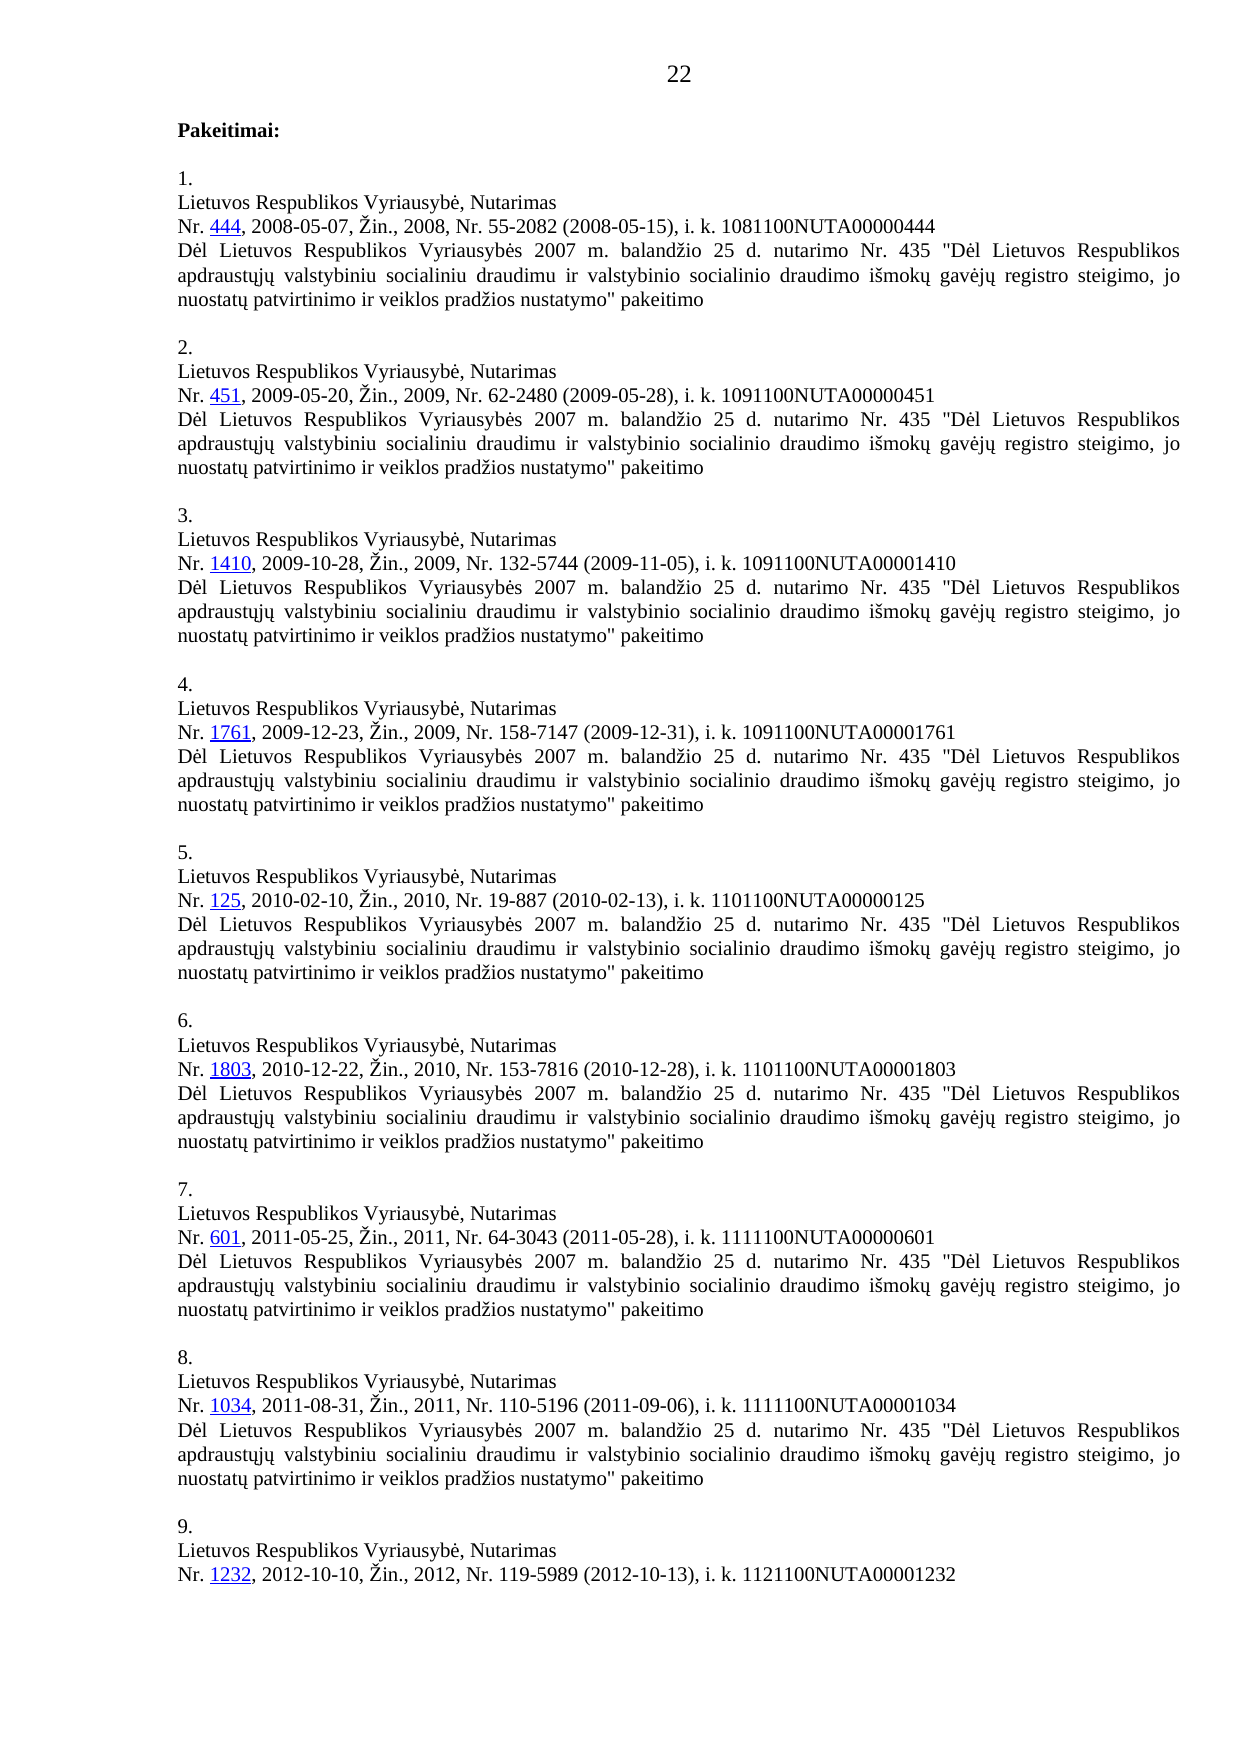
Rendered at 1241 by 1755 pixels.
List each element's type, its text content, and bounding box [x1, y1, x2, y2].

text 8. [177, 1345, 1181, 1369]
text Dėl Lietuvos Respublikos Vyriausybės 2007 m. balandžio 25 d. nutarimo Nr. 435 "Dėl Lietuvos Respublikos apdraustųjų valstybiniu socialiniu draudimu ir valstybinio socialinio draudimo išmokų gavėjų registro steigimo, jo nuostatų patvirtinimo ir veiklos pradžios nustatymo" pakeitimo [177, 912, 1181, 984]
text Dėl Lietuvos Respublikos Vyriausybės 2007 m. balandžio 25 d. nutarimo Nr. 435 "Dėl Lietuvos Respublikos apdraustųjų valstybiniu socialiniu draudimu ir valstybinio socialinio draudimo išmokų gavėjų registro steigimo, jo nuostatų patvirtinimo ir veiklos pradžios nustatymo" pakeitimo [177, 744, 1181, 816]
text 6. [177, 1008, 1181, 1032]
text Dėl Lietuvos Respublikos Vyriausybės 2007 m. balandžio 25 d. nutarimo Nr. 435 "Dėl Lietuvos Respublikos apdraustųjų valstybiniu socialiniu draudimu ir valstybinio socialinio draudimo išmokų gavėjų registro steigimo, jo nuostatų patvirtinimo ir veiklos pradžios nustatymo" pakeitimo [177, 1081, 1181, 1153]
text Dėl Lietuvos Respublikos Vyriausybės 2007 m. balandžio 25 d. nutarimo Nr. 435 "Dėl Lietuvos Respublikos apdraustųjų valstybiniu socialiniu draudimu ir valstybinio socialinio draudimo išmokų gavėjų registro steigimo, jo nuostatų patvirtinimo ir veiklos pradžios nustatymo" pakeitimo [177, 1417, 1181, 1490]
text Dėl Lietuvos Respublikos Vyriausybės 2007 m. balandžio 25 d. nutarimo Nr. 435 "Dėl Lietuvos Respublikos apdraustųjų valstybiniu socialiniu draudimu ir valstybinio socialinio draudimo išmokų gavėjų registro steigimo, jo nuostatų patvirtinimo ir veiklos pradžios nustatymo" pakeitimo [177, 1249, 1181, 1321]
text Lietuvos Respublikos Vyriausybė, Nutarimas [177, 359, 1181, 383]
text 2. [177, 335, 1181, 359]
text Lietuvos Respublikos Vyriausybė, Nutarimas [177, 864, 1181, 888]
text Nr. 1410, 2009-10-28, Žin., 2009, Nr. 132-5744 (2009-11-05), i. k. 1091100NUTA00001410 [177, 551, 1181, 575]
text 4. [177, 672, 1181, 696]
text Lietuvos Respublikos Vyriausybė, Nutarimas [177, 1201, 1181, 1225]
text Lietuvos Respublikos Vyriausybė, Nutarimas [177, 190, 1181, 214]
text Lietuvos Respublikos Vyriausybė, Nutarimas [177, 527, 1181, 551]
text Nr. 1803, 2010-12-22, Žin., 2010, Nr. 153-7816 (2010-12-28), i. k. 1101100NUTA00001803 [177, 1057, 1181, 1081]
text Lietuvos Respublikos Vyriausybė, Nutarimas [177, 696, 1181, 720]
text Nr. 444, 2008-05-07, Žin., 2008, Nr. 55-2082 (2008-05-15), i. k. 1081100NUTA00000444 [177, 214, 1181, 238]
text Pakeitimai: [177, 118, 1181, 142]
text Nr. 1034, 2011-08-31, Žin., 2011, Nr. 110-5196 (2011-09-06), i. k. 1111100NUTA00001034 [177, 1393, 1181, 1417]
text Nr. 125, 2010-02-10, Žin., 2010, Nr. 19-887 (2010-02-13), i. k. 1101100NUTA00000125 [177, 888, 1181, 912]
text Lietuvos Respublikos Vyriausybė, Nutarimas [177, 1369, 1181, 1393]
text 3. [177, 503, 1181, 527]
text Lietuvos Respublikos Vyriausybė, Nutarimas [177, 1032, 1181, 1057]
text Nr. 1761, 2009-12-23, Žin., 2009, Nr. 158-7147 (2009-12-31), i. k. 1091100NUTA00001761 [177, 720, 1181, 744]
text Lietuvos Respublikos Vyriausybė, Nutarimas [177, 1538, 1181, 1562]
text 5. [177, 840, 1181, 864]
text Nr. 451, 2009-05-20, Žin., 2009, Nr. 62-2480 (2009-05-28), i. k. 1091100NUTA00000451 [177, 383, 1181, 407]
text Dėl Lietuvos Respublikos Vyriausybės 2007 m. balandžio 25 d. nutarimo Nr. 435 "Dėl Lietuvos Respublikos apdraustųjų valstybiniu socialiniu draudimu ir valstybinio socialinio draudimo išmokų gavėjų registro steigimo, jo nuostatų patvirtinimo ir veiklos pradžios nustatymo" pakeitimo [177, 575, 1181, 647]
text Nr. 1232, 2012-10-10, Žin., 2012, Nr. 119-5989 (2012-10-13), i. k. 1121100NUTA00001232 [177, 1562, 1181, 1586]
text Dėl Lietuvos Respublikos Vyriausybės 2007 m. balandžio 25 d. nutarimo Nr. 435 "Dėl Lietuvos Respublikos apdraustųjų valstybiniu socialiniu draudimu ir valstybinio socialinio draudimo išmokų gavėjų registro steigimo, jo nuostatų patvirtinimo ir veiklos pradžios nustatymo" pakeitimo [177, 407, 1181, 479]
text Dėl Lietuvos Respublikos Vyriausybės 2007 m. balandžio 25 d. nutarimo Nr. 435 "Dėl Lietuvos Respublikos apdraustųjų valstybiniu socialiniu draudimu ir valstybinio socialinio draudimo išmokų gavėjų registro steigimo, jo nuostatų patvirtinimo ir veiklos pradžios nustatymo" pakeitimo [177, 238, 1181, 311]
text 7. [177, 1177, 1181, 1201]
text Nr. 601, 2011-05-25, Žin., 2011, Nr. 64-3043 (2011-05-28), i. k. 1111100NUTA00000601 [177, 1225, 1181, 1249]
text 1. [177, 166, 1181, 190]
text 9. [177, 1514, 1181, 1538]
